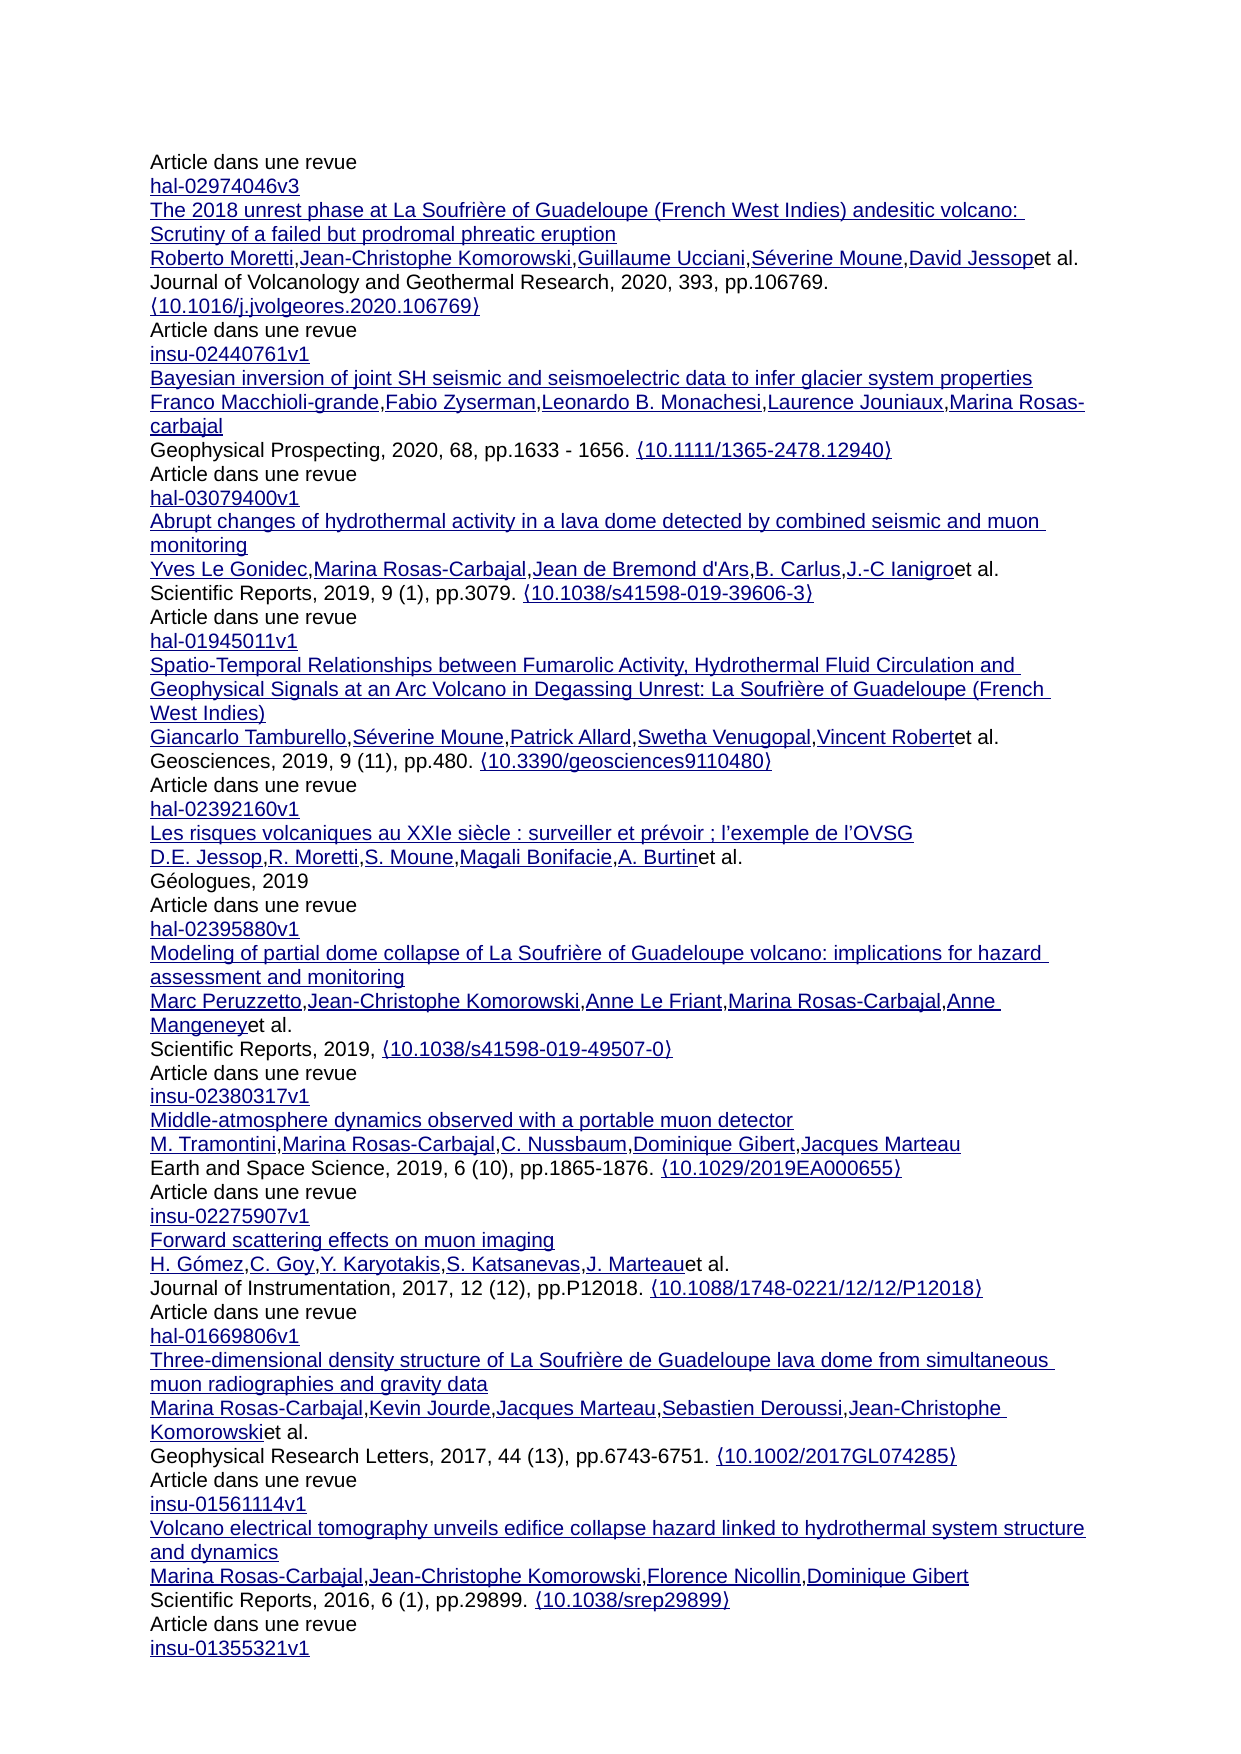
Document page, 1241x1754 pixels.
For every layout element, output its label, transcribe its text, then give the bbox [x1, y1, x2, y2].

table_cell Les risques volcaniques au XXIe siècle : surveiller et prévoir ; l’exemple de l’OVSG D.E. Jessop,R. Moretti,S. Moune,Magali Bonifacie,A. Burtinet al. Géologues, 2019 Article dans une revue hal-02395880v1 [150, 821, 1090, 941]
table_cell Middle‐atmosphere dynamics observed with a portable muon detector M. Tramontini,Marina Rosas-Carbajal,C. Nussbaum,Dominique Gibert,Jacques Marteau Earth and Space Science, 2019, 6 (10), pp.1865-1876. ⟨10.1029/2019EA000655⟩ Article dans une revue insu-02275907v1 [150, 1108, 1090, 1228]
table_cell Bayesian inversion of joint SH seismic and seismoelectric data to infer glacier system properties Franco Macchioli‐grande,Fabio Zyserman,Leonardo B. Monachesi,Laurence Jouniaux,Marina Rosas‐carbajal Geophysical Prospecting, 2020, 68, pp.1633 - 1656. ⟨10.1111/1365-2478.12940⟩ Article dans une revue hal-03079400v1 [150, 366, 1090, 509]
table_cell Article dans une revue hal-02974046v3 [150, 150, 1090, 198]
table_cell Forward scattering effects on muon imaging H. Gómez,C. Goy,Y. Karyotakis,S. Katsanevas,J. Marteauet al. Journal of Instrumentation, 2017, 12 (12), pp.P12018. ⟨10.1088/1748-0221/12/12/P12018⟩ Article dans une revue hal-01669806v1 [150, 1228, 1090, 1348]
table_cell The 2018 unrest phase at La Soufrière of Guadeloupe (French West Indies) andesitic volcano: Scrutiny of a failed but prodromal phreatic eruption Roberto Moretti,Jean-Christophe Komorowski,Guillaume Ucciani,Séverine Moune,David Jessopet al. Journal of Volcanology and Geothermal Research, 2020, 393, pp.106769. ⟨10.1016/j.jvolgeores.2020.106769⟩ Article dans une revue insu-02440761v1 [150, 198, 1090, 366]
table_cell Abrupt changes of hydrothermal activity in a lava dome detected by combined seismic and muon monitoring Yves Le Gonidec,Marina Rosas-Carbajal,Jean de Bremond d'Ars,B. Carlus,J.-C Ianigroet al. Scientific Reports, 2019, 9 (1), pp.3079. ⟨10.1038/s41598-019-39606-3⟩ Article dans une revue hal-01945011v1 [150, 509, 1090, 653]
table_cell Three-dimensional density structure of La Soufrière de Guadeloupe lava dome from simultaneous muon radiographies and gravity data Marina Rosas-Carbajal,Kevin Jourde,Jacques Marteau,Sebastien Deroussi,Jean-Christophe Komorowskiet al. Geophysical Research Letters, 2017, 44 (13), pp.6743-6751. ⟨10.1002/2017GL074285⟩ Article dans une revue insu-01561114v1 [150, 1348, 1090, 1516]
table_cell Spatio-Temporal Relationships between Fumarolic Activity, Hydrothermal Fluid Circulation and Geophysical Signals at an Arc Volcano in Degassing Unrest: La Soufrière of Guadeloupe (French West Indies) Giancarlo Tamburello,Séverine Moune,Patrick Allard,Swetha Venugopal,Vincent Robertet al. Geosciences, 2019, 9 (11), pp.480. ⟨10.3390/geosciences9110480⟩ Article dans une revue hal-02392160v1 [150, 653, 1090, 821]
table_cell Volcano electrical tomography unveils edifice collapse hazard linked to hydrothermal system structure and dynamics Marina Rosas-Carbajal,Jean-Christophe Komorowski,Florence Nicollin,Dominique Gibert Scientific Reports, 2016, 6 (1), pp.29899. ⟨10.1038/srep29899⟩ Article dans une revue insu-01355321v1 [150, 1516, 1090, 1659]
table_cell Modeling of partial dome collapse of La Soufrière of Guadeloupe volcano: implications for hazard assessment and monitoring Marc Peruzzetto,Jean-Christophe Komorowski,Anne Le Friant,Marina Rosas-Carbajal,Anne Mangeneyet al. Scientific Reports, 2019, ⟨10.1038/s41598-019-49507-0⟩ Article dans une revue insu-02380317v1 [150, 941, 1090, 1108]
